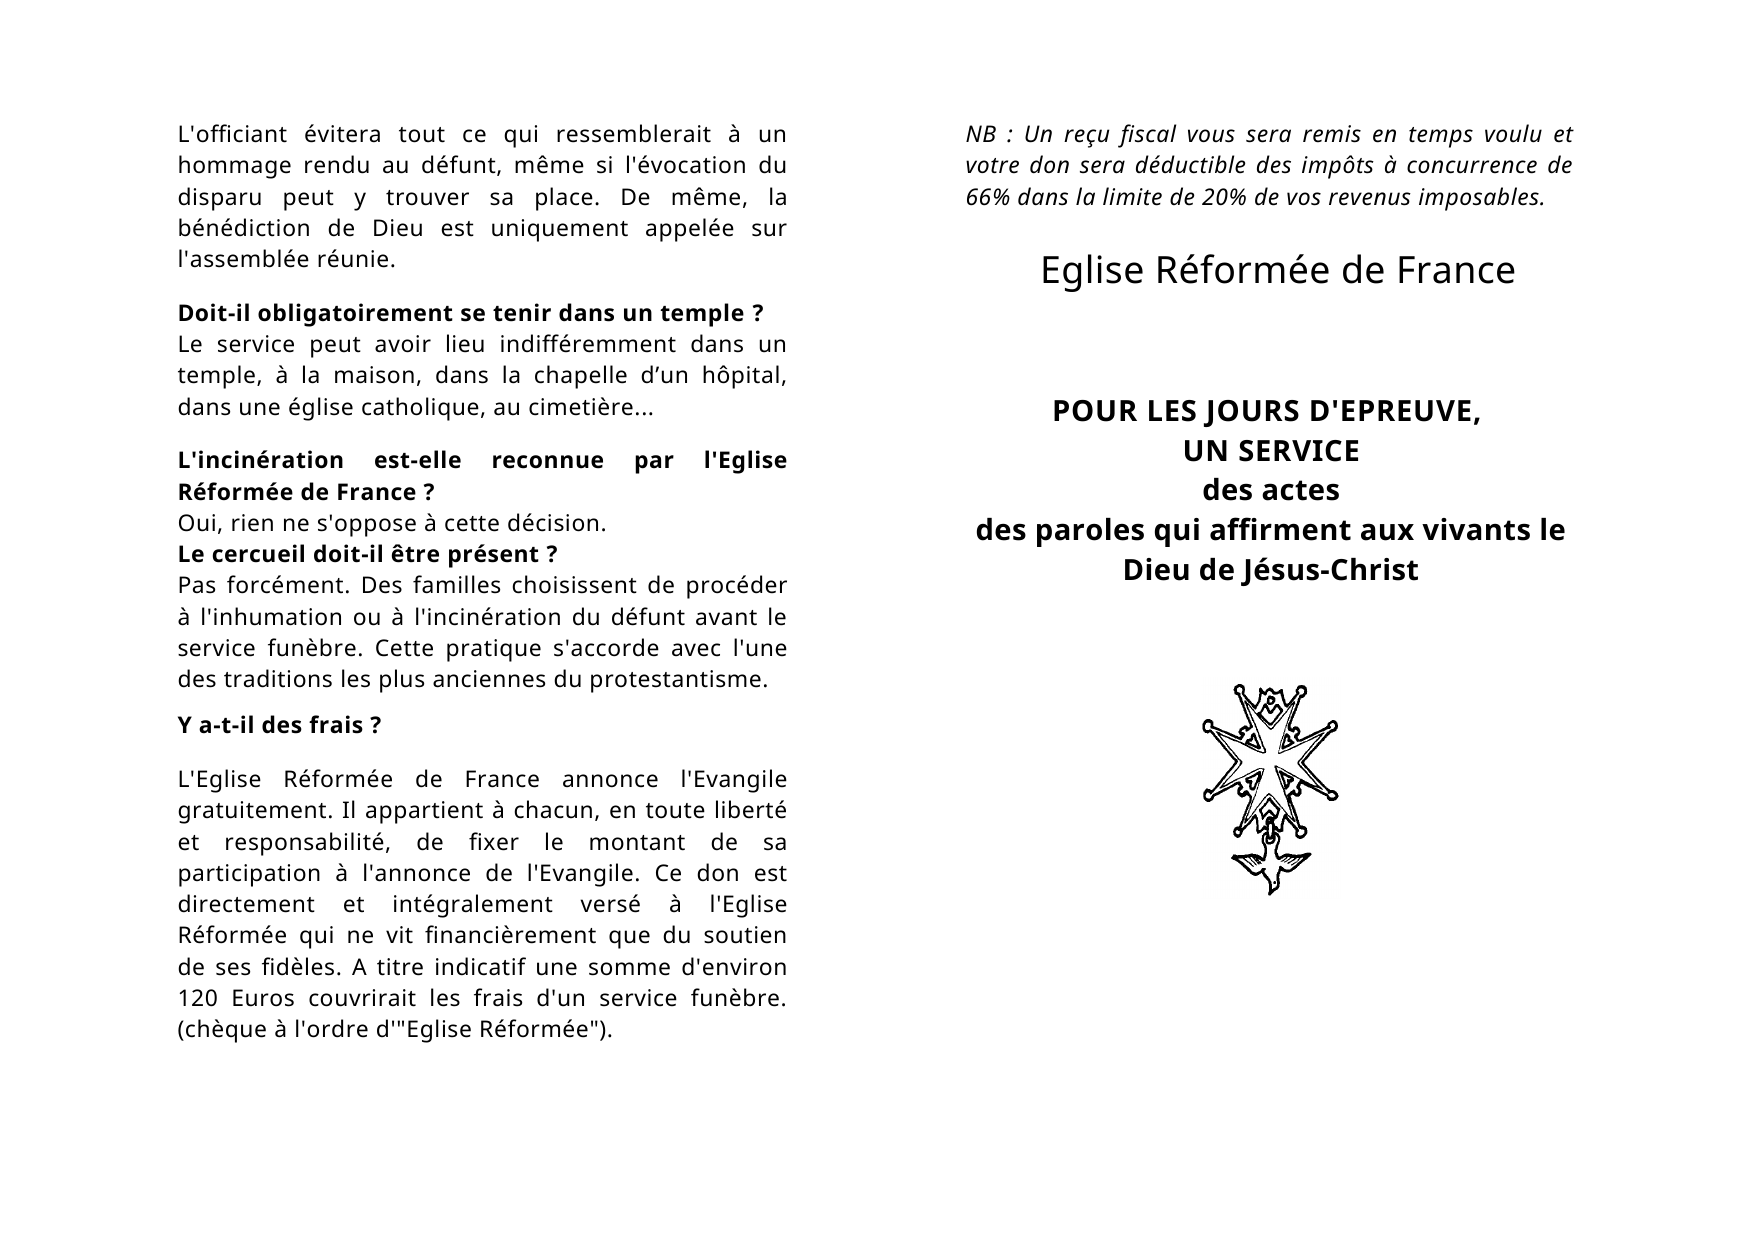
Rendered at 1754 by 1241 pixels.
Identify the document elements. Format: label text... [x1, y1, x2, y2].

text des paroles qui affirment aux vivants le Dieu de Jésus-Christ [965, 509, 1577, 589]
text Y a-t-il des frais ? [177, 709, 788, 741]
text Eglise Réformée de France [980, 243, 1577, 294]
picture [1201, 677, 1341, 899]
text Doit-il obligatoirement se tenir dans un temple ? [177, 297, 788, 328]
text Pas forcément. Des familles choisissent de procéder à l'inhumation ou à l'incinération du défunt avant le service funèbre. Cette pratique s'accorde avec l'une des traditions les plus anciennes du protestantisme. [177, 569, 788, 694]
text L'incinération est-elle reconnue par l'Eglise Réformée de France ? [177, 444, 788, 507]
text des actes [965, 469, 1577, 509]
text L'officiant évitera tout ce qui ressemblerait à un hommage rendu au défunt, même si l'évocation du disparu peut y trouver sa place. De même, la bénédiction de Dieu est uniquement appelée sur l'assemblée réunie. [177, 118, 788, 274]
text NB : Un reçu fiscal vous sera remis en temps voulu et votre don sera déductible des impôts à concurrence de 66% dans la limite de 20% de vos revenus imposables. [965, 118, 1577, 212]
text Oui, rien ne s'oppose à cette décision. [177, 507, 788, 538]
text UN SERVICE [965, 430, 1577, 469]
text Le service peut avoir lieu indifféremment dans un temple, à la maison, dans la chapelle d’un hôpital, dans une église catholique, au cimetière... [177, 328, 788, 422]
text POUR LES JOURS D'EPREUVE, [965, 390, 1577, 430]
text L'Eglise Réformée de France annonce l'Evangile gratuitement. Il appartient à chacun, en toute liberté et responsabilité, de fixer le montant de sa participation à l'annonce de l'Evangile. Ce don est directement et intégralement versé à l'Eglise Réformée qui ne vit financièrement que du soutien de ses fidèles. A titre indicatif une somme d'environ 120 Euros couvrirait les frais d'un service funèbre. (chèque à l'ordre d'"Eglise Réformée"). [177, 763, 788, 1044]
text Le cercueil doit-il être présent ? [177, 538, 788, 569]
